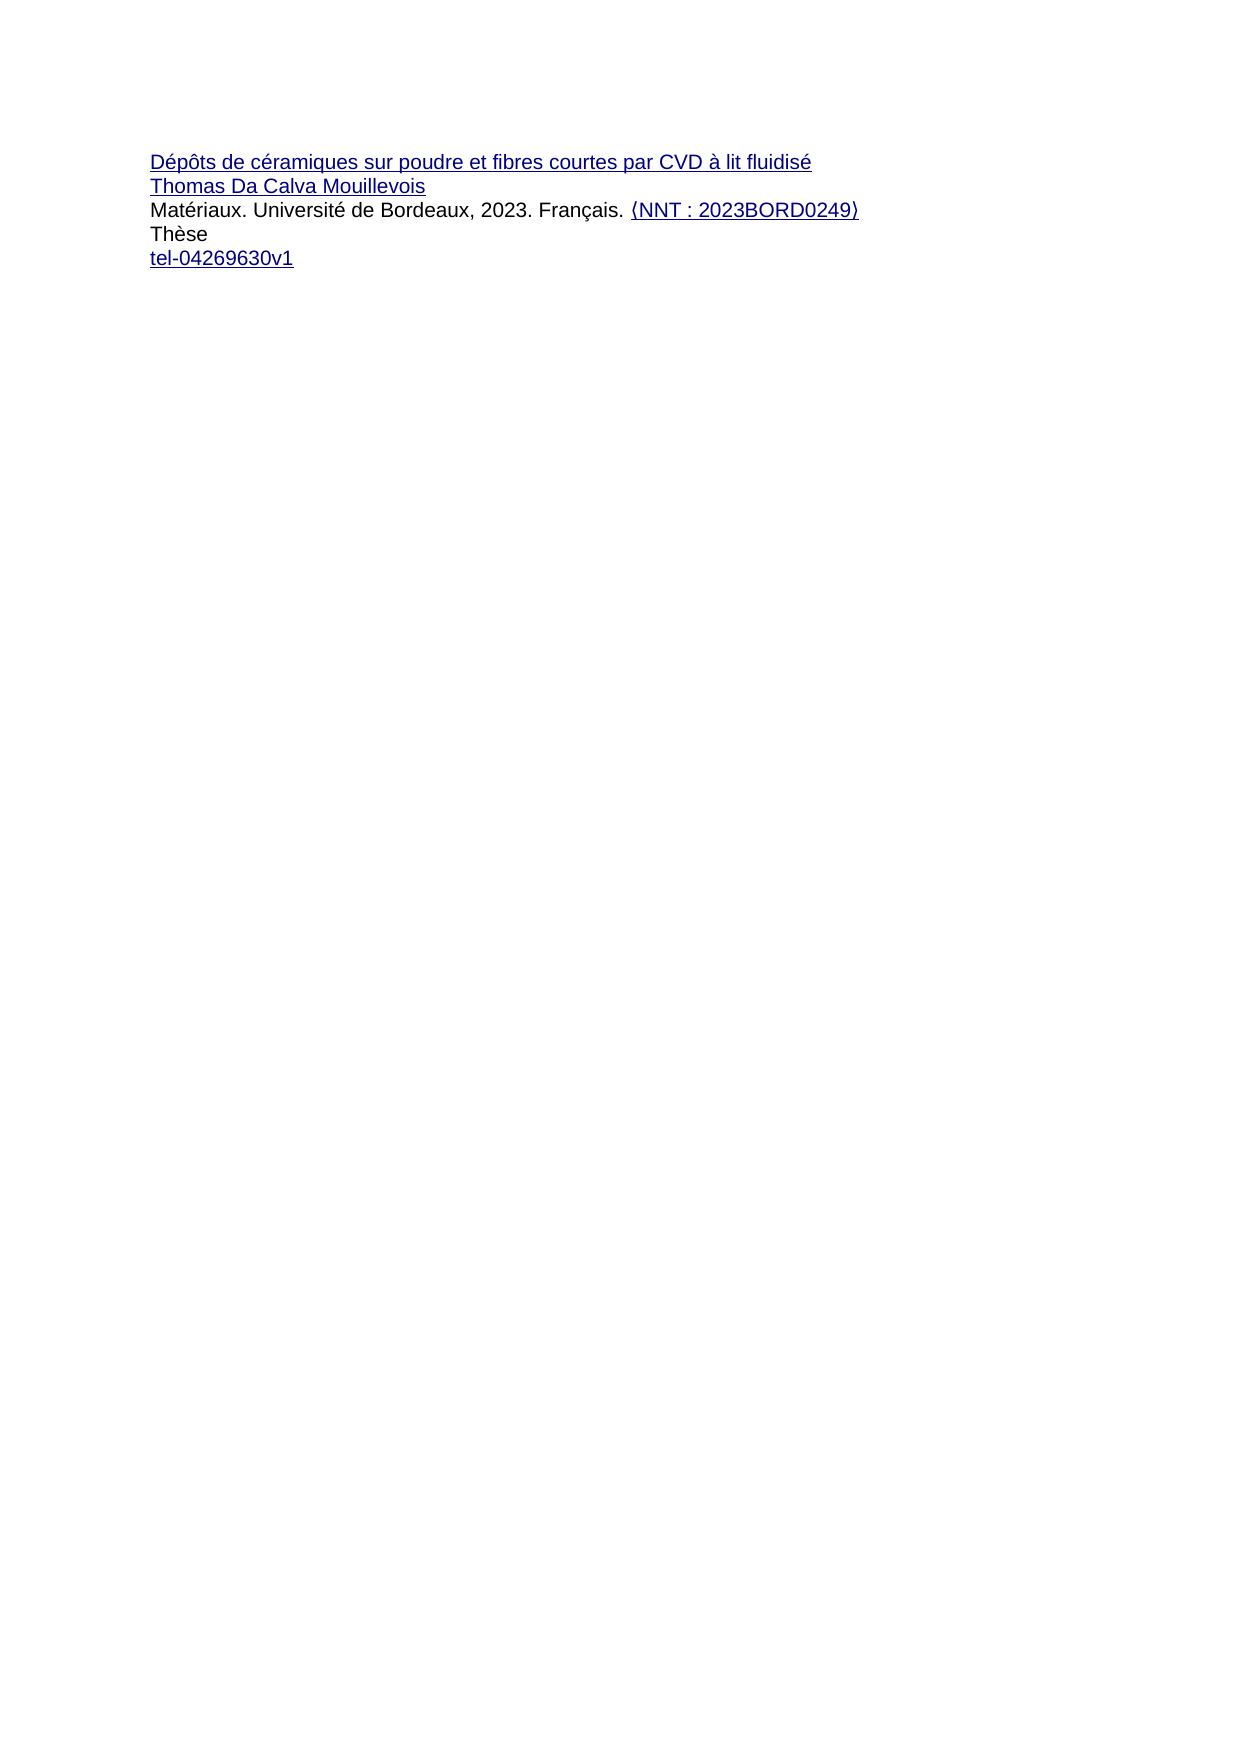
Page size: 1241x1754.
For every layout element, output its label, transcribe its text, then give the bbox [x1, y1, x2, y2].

table_header Dépôts de céramiques sur poudre et fibres courtes par CVD à lit fluidisé Thomas Da Calva Mouillevois Matériaux. Université de Bordeaux, 2023. Français. ⟨NNT : 2023BORD0249⟩ Thèse tel-04269630v1 [150, 150, 1090, 270]
